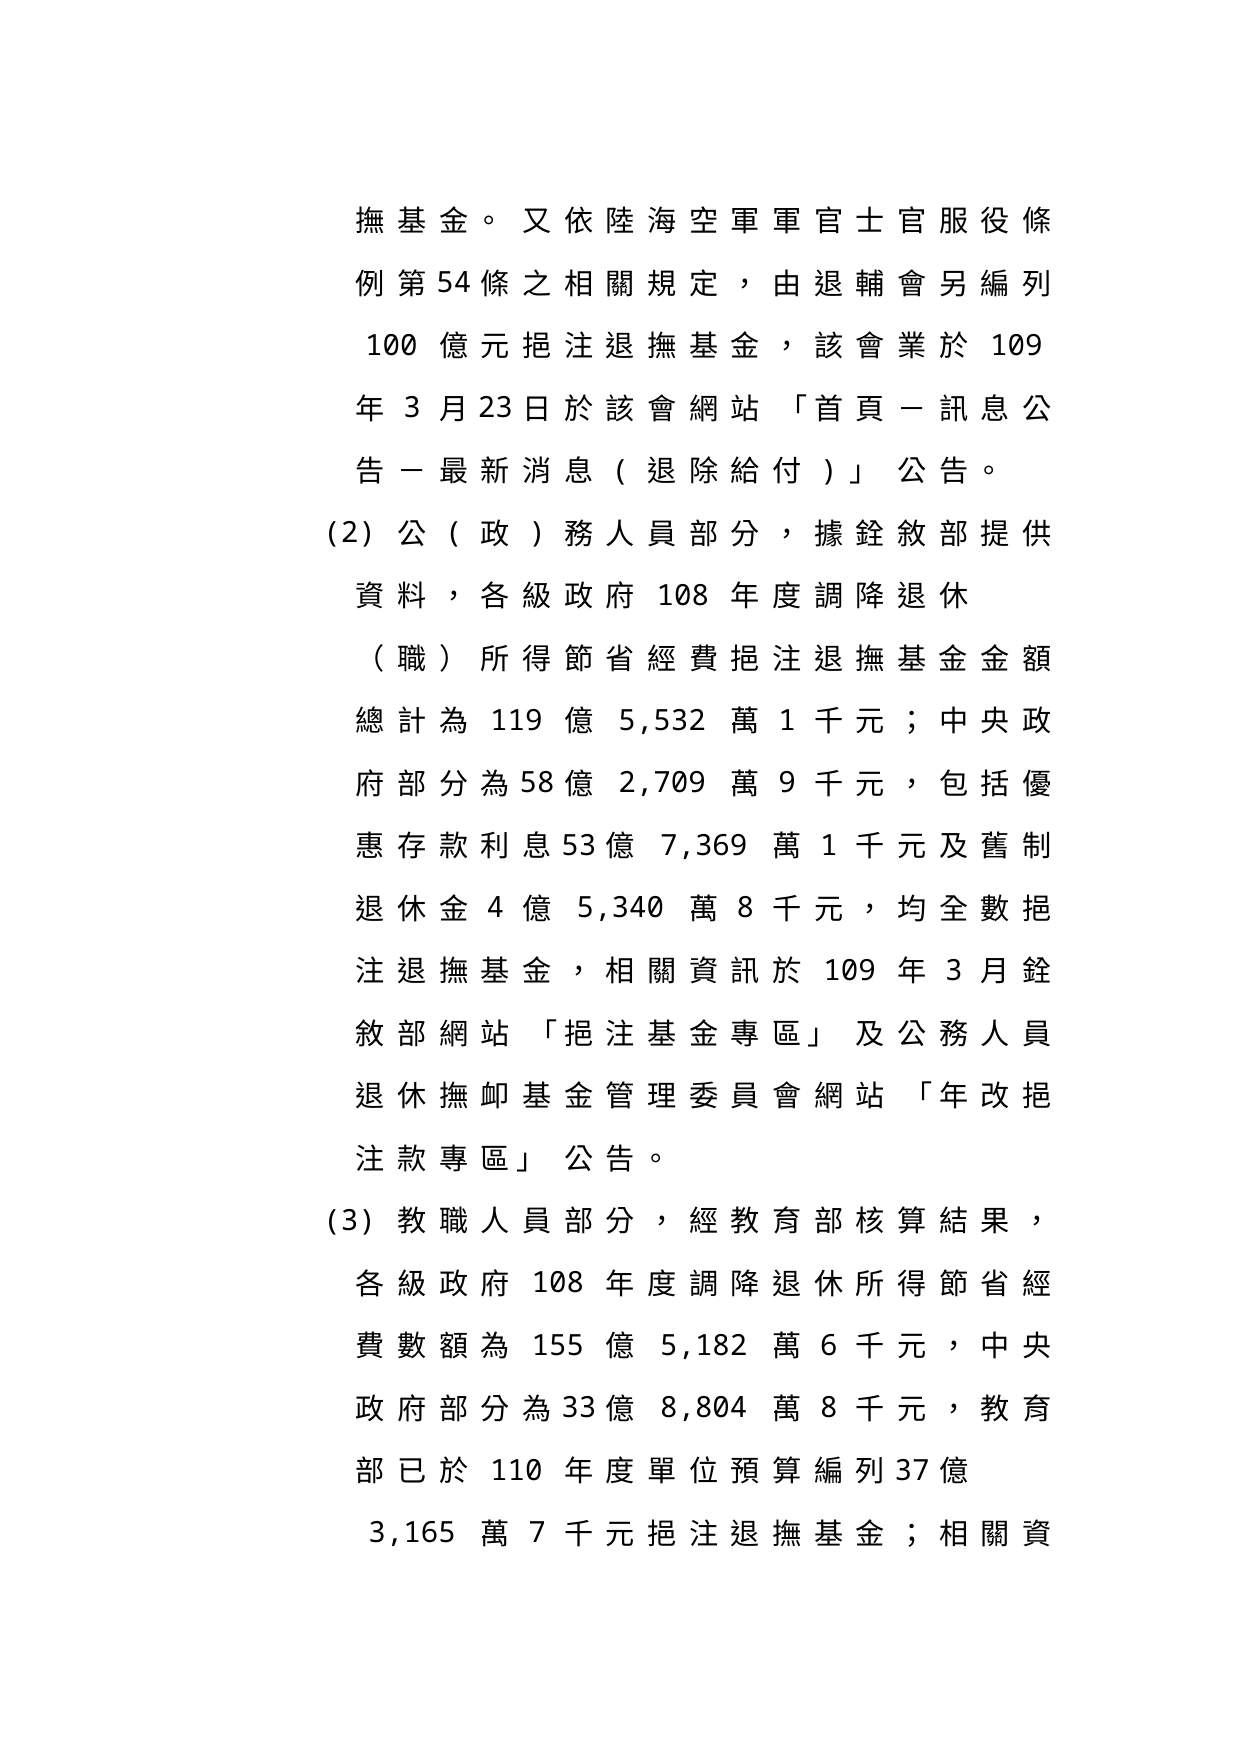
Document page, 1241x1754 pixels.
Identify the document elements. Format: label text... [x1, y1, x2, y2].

text 撫基金。又依陸海空軍軍官士官服役條例第54條之相關規定，由退輔會另編列100億元挹注退撫基金，該會業於109年3月23日於該會網站「首頁－訊息公告－最新消息(退除給付)」公告。 [300, 177, 1058, 490]
text (2)公(政)務人員部分，據銓敘部提供資料，各級政府108年度調降退休（職）所得節省經費挹注退撫基金金額總計為119億5,532萬1千元；中央政府部分為58億2,709萬9千元，包括優惠存款利息53億7,369萬1千元及舊制退休金4億5,340萬8千元，均全數挹注退撫基金，相關資訊於109年3月銓敘部網站「挹注基金專區」及公務人員退休撫卹基金管理委員會網站「年改挹注款專區」公告。 [298, 490, 1058, 1177]
text (3)教職人員部分，經教育部核算結果，各級政府108年度調降退休所得節省經費數額為155億5,182萬6千元，中央政府部分為33億8,804萬8千元，教育部已於110年度單位預算編列37億3,165萬7千元挹注退撫基金；相關資 [301, 1177, 1058, 1552]
